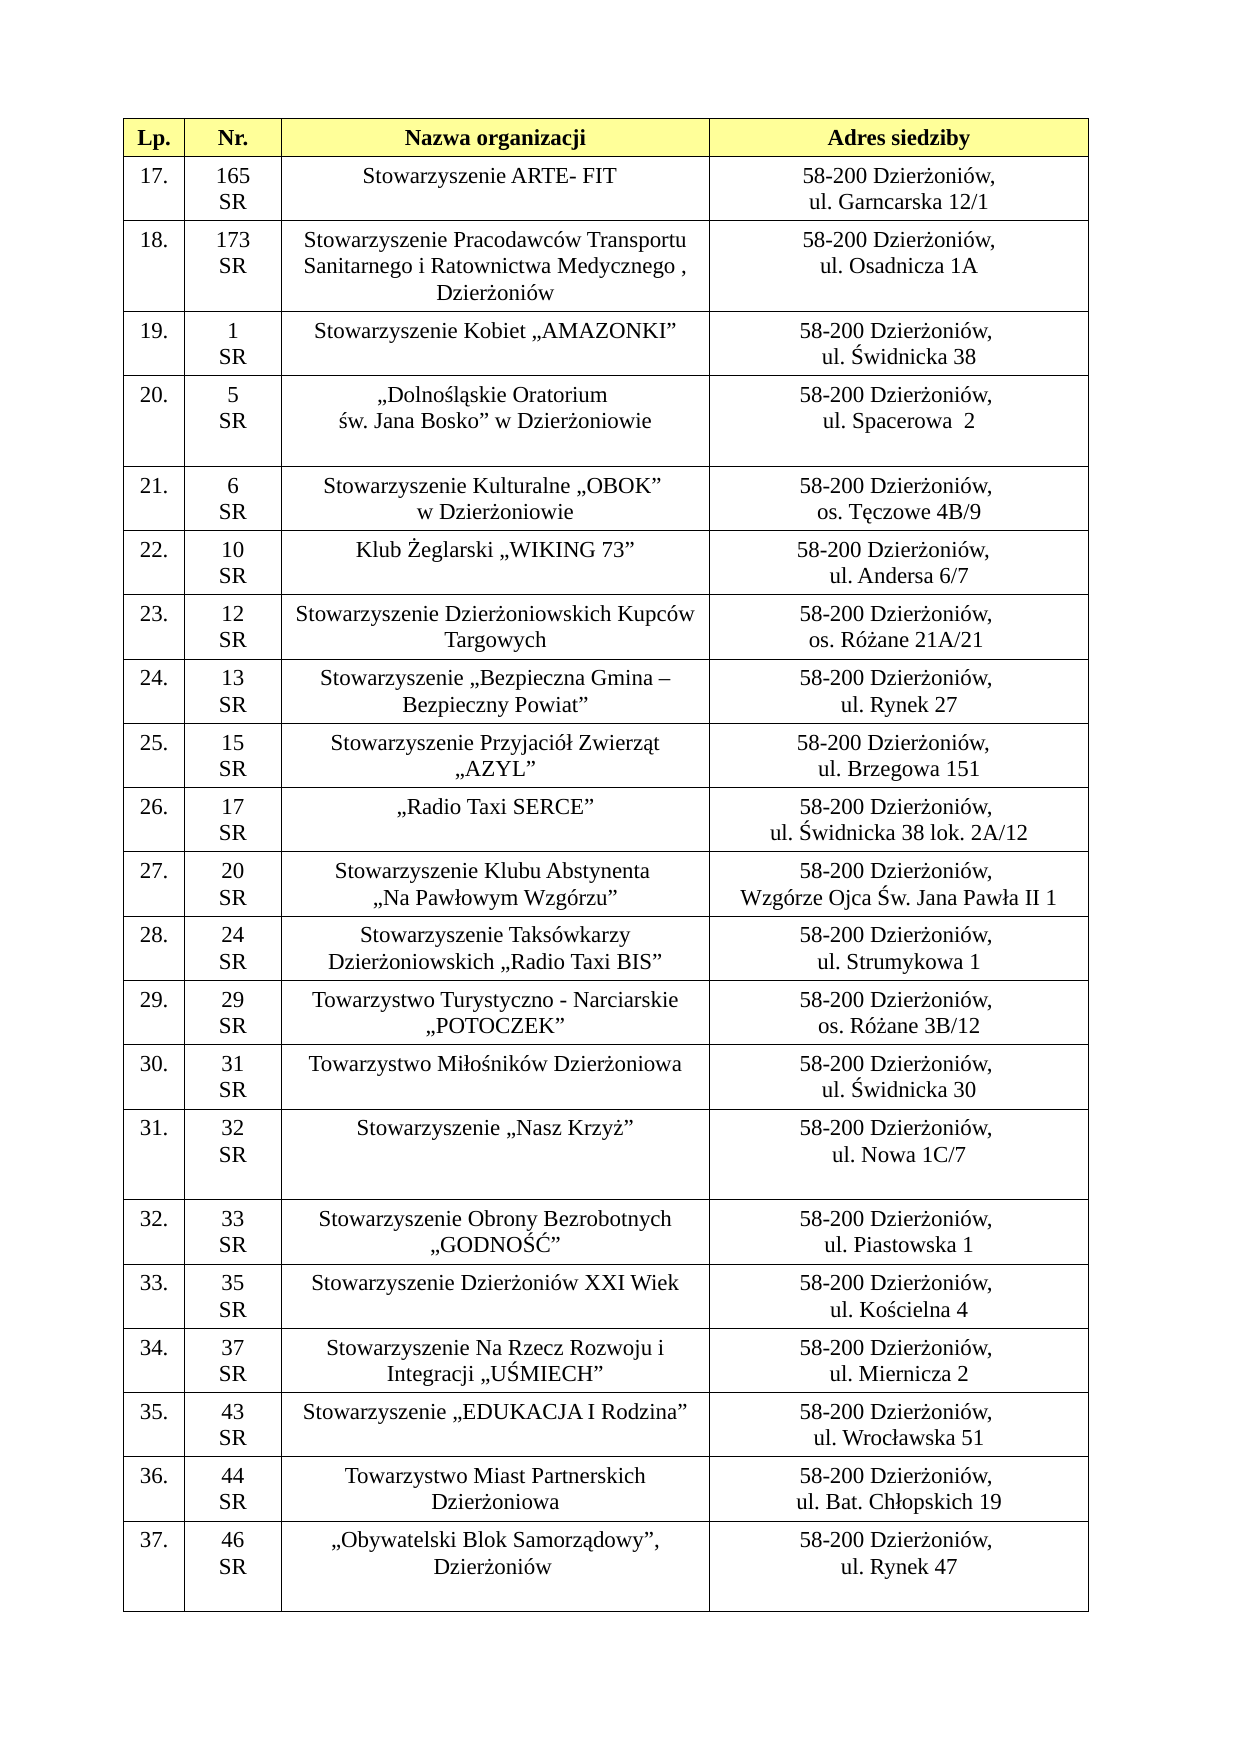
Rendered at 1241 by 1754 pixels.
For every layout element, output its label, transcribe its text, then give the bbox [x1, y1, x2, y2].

table_cell Stowarzyszenie Pracodawców Transportu Sanitarnego i Ratownictwa Medycznego , Dzierżoniów [282, 221, 709, 311]
table_cell 24. [124, 660, 184, 723]
table_cell 25. [124, 724, 184, 787]
table_cell Towarzystwo Miast Partnerskich Dzierżoniowa [282, 1457, 709, 1521]
table_cell 17. [124, 157, 184, 220]
table_cell 58-200 Dzierżoniów, ul. Miernicza 2 [710, 1329, 1088, 1392]
table_cell 58-200 Dzierżoniów, ul. Garncarska 12/1 [710, 157, 1088, 220]
table_cell 6 SR [185, 467, 281, 530]
table_cell 58-200 Dzierżoniów, ul. Andersa 6/7 [710, 531, 1088, 594]
table_cell Stowarzyszenie „Bezpieczna Gmina – Bezpieczny Powiat” [282, 660, 709, 723]
table_cell 58-200 Dzierżoniów, ul. Osadnicza 1A [710, 221, 1088, 311]
table_cell 13 SR [185, 660, 281, 723]
table_cell 58-200 Dzierżoniów, ul. Świdnicka 38 lok. 2A/12 [710, 788, 1088, 851]
table_cell Stowarzyszenie Na Rzecz Rozwoju i Integracji „UŚMIECH” [282, 1329, 709, 1392]
table_cell 20 SR [185, 852, 281, 916]
table_cell 1 SR [185, 312, 281, 375]
table_cell Stowarzyszenie Kobiet „AMAZONKI” [282, 312, 709, 375]
table_cell 58-200 Dzierżoniów, ul. Piastowska 1 [710, 1200, 1088, 1263]
table_cell 27. [124, 852, 184, 916]
table_cell 58-200 Dzierżoniów, ul. Spacerowa 2 [710, 376, 1088, 466]
table_cell Stowarzyszenie Taksówkarzy Dzierżoniowskich „Radio Taxi BIS” [282, 917, 709, 980]
table_cell 46 SR [185, 1522, 281, 1611]
table_cell 58-200 Dzierżoniów, os. Różane 3B/12 [710, 981, 1088, 1044]
table_cell Stowarzyszenie Dzierżoniowskich Kupców Targowych [282, 595, 709, 659]
table_cell 58-200 Dzierżoniów, ul. Kościelna 4 [710, 1265, 1088, 1328]
table_cell 35. [124, 1393, 184, 1456]
table_cell 10 SR [185, 531, 281, 594]
table_header Nazwa organizacji [282, 119, 709, 156]
table_cell Stowarzyszenie Kulturalne „OBOK” w Dzierżoniowie [282, 467, 709, 530]
table_cell 36. [124, 1457, 184, 1521]
table_cell 24 SR [185, 917, 281, 980]
table_cell 23. [124, 595, 184, 659]
table_cell 58-200 Dzierżoniów, ul. Świdnicka 38 [710, 312, 1088, 375]
table_cell 35 SR [185, 1265, 281, 1328]
table_cell 37 SR [185, 1329, 281, 1392]
table_cell 33 SR [185, 1200, 281, 1263]
table_cell 20. [124, 376, 184, 466]
table_cell 21. [124, 467, 184, 530]
table_cell „Dolnośląskie Oratorium św. Jana Bosko” w Dzierżoniowie [282, 376, 709, 466]
table_cell Stowarzyszenie Klubu Abstynenta „Na Pawłowym Wzgórzu” [282, 852, 709, 916]
table_cell Klub Żeglarski „WIKING 73” [282, 531, 709, 594]
table_cell 58-200 Dzierżoniów, ul. Rynek 27 [710, 660, 1088, 723]
table_cell 58-200 Dzierżoniów, ul. Strumykowa 1 [710, 917, 1088, 980]
table_cell 43 SR [185, 1393, 281, 1456]
table_cell 32 SR [185, 1110, 281, 1199]
table_cell 58-200 Dzierżoniów, ul. Rynek 47 [710, 1522, 1088, 1611]
table_cell 5 SR [185, 376, 281, 466]
table_header Lp. [124, 119, 184, 156]
table_cell 58-200 Dzierżoniów, ul. Świdnicka 30 [710, 1045, 1088, 1108]
table_cell 31 SR [185, 1045, 281, 1108]
table_cell 26. [124, 788, 184, 851]
table_cell 173 SR [185, 221, 281, 311]
table_cell 22. [124, 531, 184, 594]
table_cell 33. [124, 1265, 184, 1328]
table_cell Stowarzyszenie „Nasz Krzyż” [282, 1110, 709, 1199]
table_cell Towarzystwo Miłośników Dzierżoniowa [282, 1045, 709, 1108]
table_cell 12 SR [185, 595, 281, 659]
table_cell 15 SR [185, 724, 281, 787]
table_cell 58-200 Dzierżoniów, ul. Brzegowa 151 [710, 724, 1088, 787]
table_cell 34. [124, 1329, 184, 1392]
table_cell 19. [124, 312, 184, 375]
table_cell 17 SR [185, 788, 281, 851]
table_cell 165 SR [185, 157, 281, 220]
table_cell „Obywatelski Blok Samorządowy”, Dzierżoniów [282, 1522, 709, 1611]
table_header Nr. [185, 119, 281, 156]
table_cell 58-200 Dzierżoniów, os. Różane 21A/21 [710, 595, 1088, 659]
table_cell 58-200 Dzierżoniów, ul. Bat. Chłopskich 19 [710, 1457, 1088, 1521]
table_cell 58-200 Dzierżoniów, os. Tęczowe 4B/9 [710, 467, 1088, 530]
table_cell 18. [124, 221, 184, 311]
table_cell 58-200 Dzierżoniów, ul. Nowa 1C/7 [710, 1110, 1088, 1199]
table_cell Towarzystwo Turystyczno - Narciarskie „POTOCZEK” [282, 981, 709, 1044]
table_cell Stowarzyszenie Dzierżoniów XXI Wiek [282, 1265, 709, 1328]
table_cell 32. [124, 1200, 184, 1263]
table_cell 58-200 Dzierżoniów, Wzgórze Ojca Św. Jana Pawła II 1 [710, 852, 1088, 916]
table_cell 29. [124, 981, 184, 1044]
table_cell 30. [124, 1045, 184, 1108]
table_header Adres siedziby [710, 119, 1088, 156]
table_cell Stowarzyszenie „EDUKACJA I Rodzina” [282, 1393, 709, 1456]
table_cell Stowarzyszenie Obrony Bezrobotnych „GODNOŚĆ” [282, 1200, 709, 1263]
table_cell 31. [124, 1110, 184, 1199]
table_cell Stowarzyszenie ARTE- FIT [282, 157, 709, 220]
table_cell 37. [124, 1522, 184, 1611]
table_cell 44 SR [185, 1457, 281, 1521]
table_cell 28. [124, 917, 184, 980]
table_cell Stowarzyszenie Przyjaciół Zwierząt „AZYL” [282, 724, 709, 787]
table_cell 58-200 Dzierżoniów, ul. Wrocławska 51 [710, 1393, 1088, 1456]
table_cell „Radio Taxi SERCE” [282, 788, 709, 851]
table_cell 29 SR [185, 981, 281, 1044]
